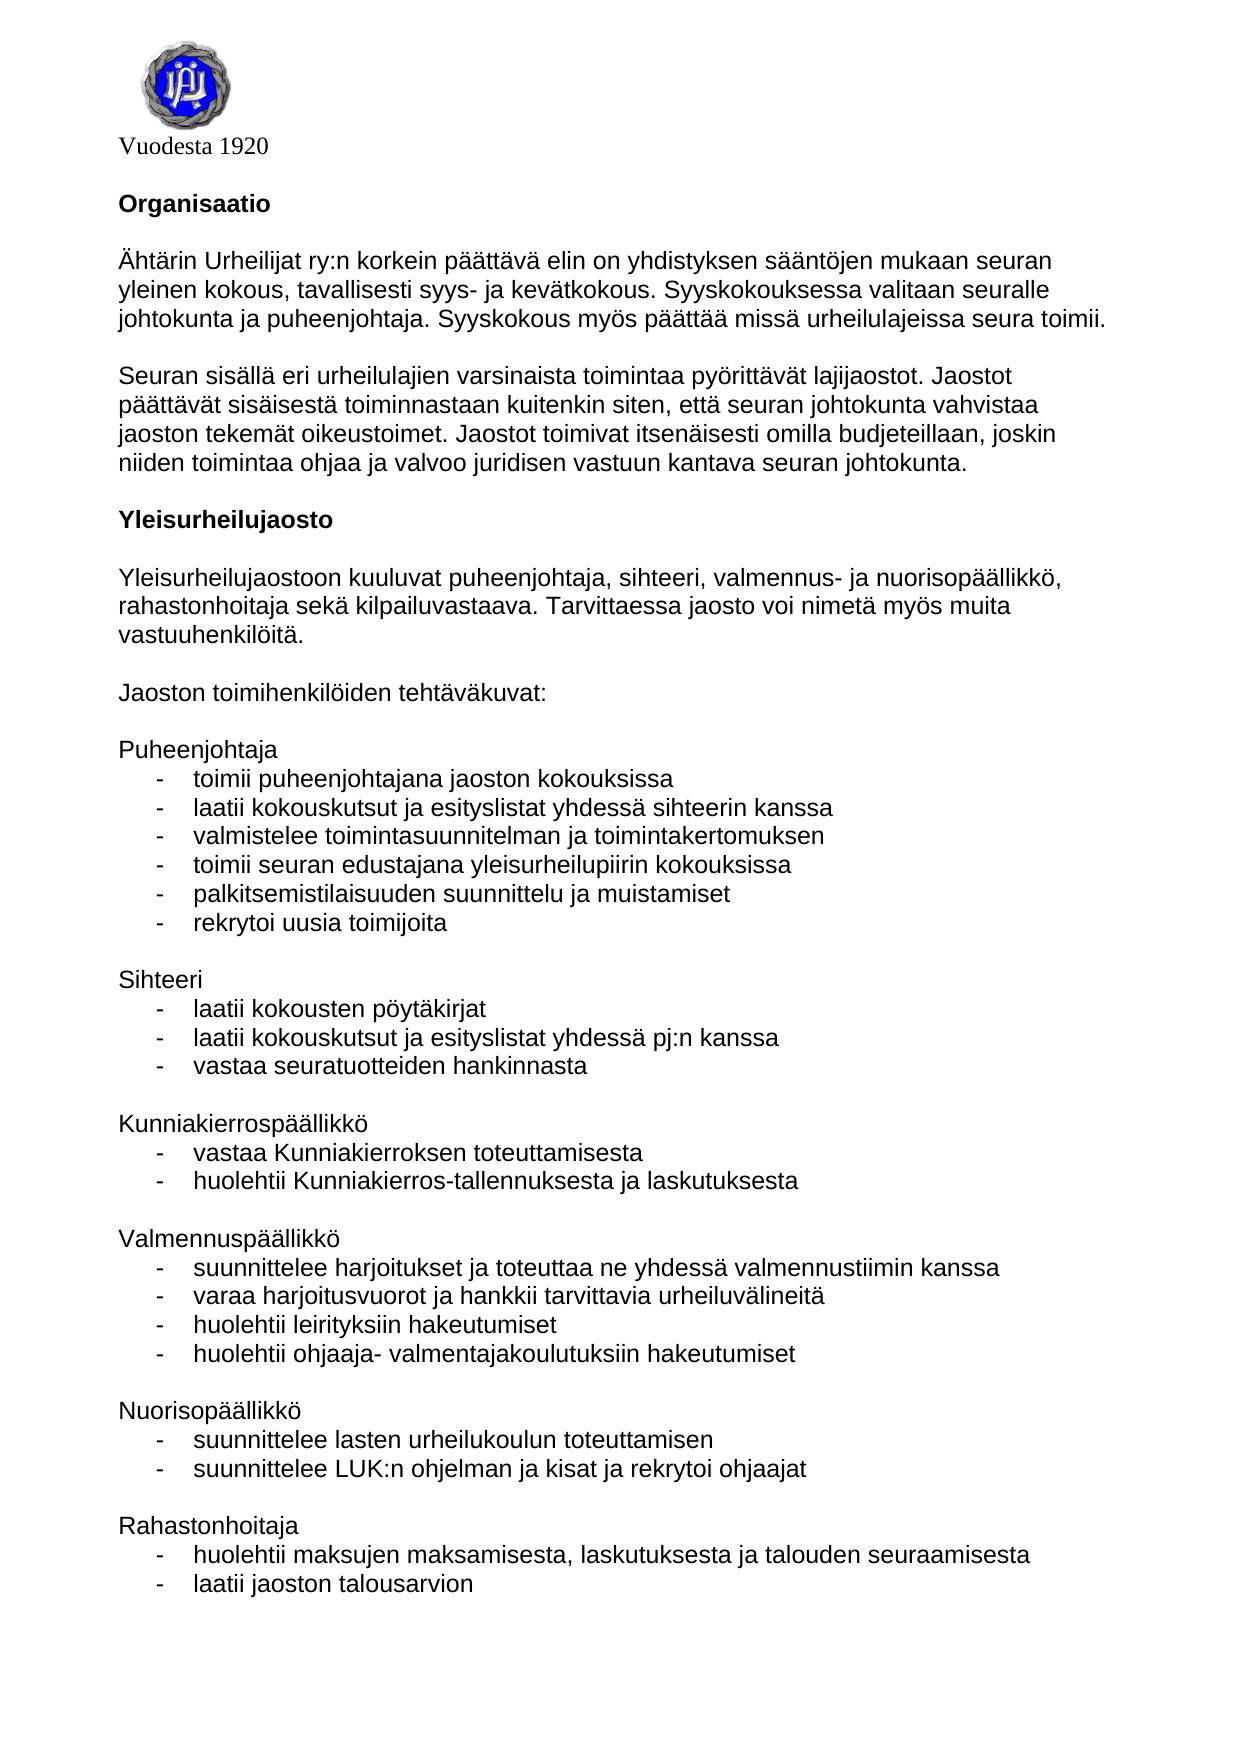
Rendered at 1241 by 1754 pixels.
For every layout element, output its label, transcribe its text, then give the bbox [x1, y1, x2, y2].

text Ähtärin Urheilijat ry:n korkein päättävä elin on yhdistyksen sääntöjen mukaan seuran yleinen kokous, tavallisesti syys- ja kevätkokous. Syyskokouksessa valitaan seuralle johtokunta ja puheenjohtaja. Syyskokous myös päättää missä urheilulajeissa seura toimii. [118, 246, 1122, 332]
list laatii kokouskutsut ja esityslistat yhdessä pj:n kanssa [156, 1022, 1122, 1051]
list suunnittelee LUK:n ohjelman ja kisat ja rekrytoi ohjaajat [156, 1454, 1122, 1482]
list varaa harjoitusvuorot ja hankkii tarvittavia urheiluvälineitä [156, 1281, 1122, 1310]
list valmistelee toimintasuunnitelman ja toimintakertomuksen [156, 821, 1122, 850]
text Organisaatio [118, 189, 1122, 217]
text Rahastonhoitaja [118, 1511, 1122, 1540]
list rekrytoi uusia toimijoita [156, 907, 1122, 936]
list vastaa seuratuotteiden hankinnasta [156, 1051, 1122, 1080]
text Yleisurheilujaosto [118, 505, 1122, 534]
list palkitsemistilaisuuden suunnittelu ja muistamiset [156, 879, 1122, 907]
list toimii seuran edustajana yleisurheilupiirin kokouksissa [156, 850, 1122, 879]
text Valmennuspäällikkö [118, 1224, 1122, 1252]
text Puheenjohtaja [118, 735, 1122, 764]
list suunnittelee harjoitukset ja toteuttaa ne yhdessä valmennustiimin kanssa [156, 1252, 1122, 1281]
list laatii jaoston talousarvion [156, 1569, 1122, 1597]
list vastaa Kunniakierroksen toteuttamisesta [156, 1137, 1122, 1166]
list toimii puheenjohtajana jaoston kokouksissa [156, 764, 1122, 792]
list huolehtii maksujen maksamisesta, laskutuksesta ja talouden seuraamisesta [156, 1540, 1122, 1569]
list laatii kokousten pöytäkirjat [156, 994, 1122, 1022]
list huolehtii leirityksiin hakeutumiset [156, 1310, 1122, 1339]
list huolehtii ohjaaja- valmentajakoulutuksiin hakeutumiset [156, 1339, 1122, 1367]
text Sihteeri [118, 965, 1122, 994]
picture [138, 36, 234, 134]
text Nuorisopäällikkö [118, 1396, 1122, 1425]
text Yleisurheilujaostoon kuuluvat puheenjohtaja, sihteeri, valmennus- ja nuorisopäällikkö, rahastonhoitaja sekä kilpailuvastaava. Tarvittaessa jaosto voi nimetä myös muita vastuuhenkilöitä. [118, 562, 1122, 649]
list suunnittelee lasten urheilukoulun toteuttamisen [156, 1425, 1122, 1454]
text Seuran sisällä eri urheilulajien varsinaista toimintaa pyörittävät lajijaostot. Jaostot päättävät sisäisestä toiminnastaan kuitenkin siten, että seuran johtokunta vahvistaa jaoston tekemät oikeustoimet. Jaostot toimivat itsenäisesti omilla budjeteillaan, joskin niiden toimintaa ohjaa ja valvoo juridisen vastuun kantava seuran johtokunta. [118, 361, 1122, 476]
list laatii kokouskutsut ja esityslistat yhdessä sihteerin kanssa [156, 792, 1122, 821]
text Jaoston toimihenkilöiden tehtäväkuvat: [118, 677, 1122, 706]
text Kunniakierrospäällikkö [118, 1109, 1122, 1137]
list huolehtii Kunniakierros-tallennuksesta ja laskutuksesta [156, 1166, 1122, 1195]
